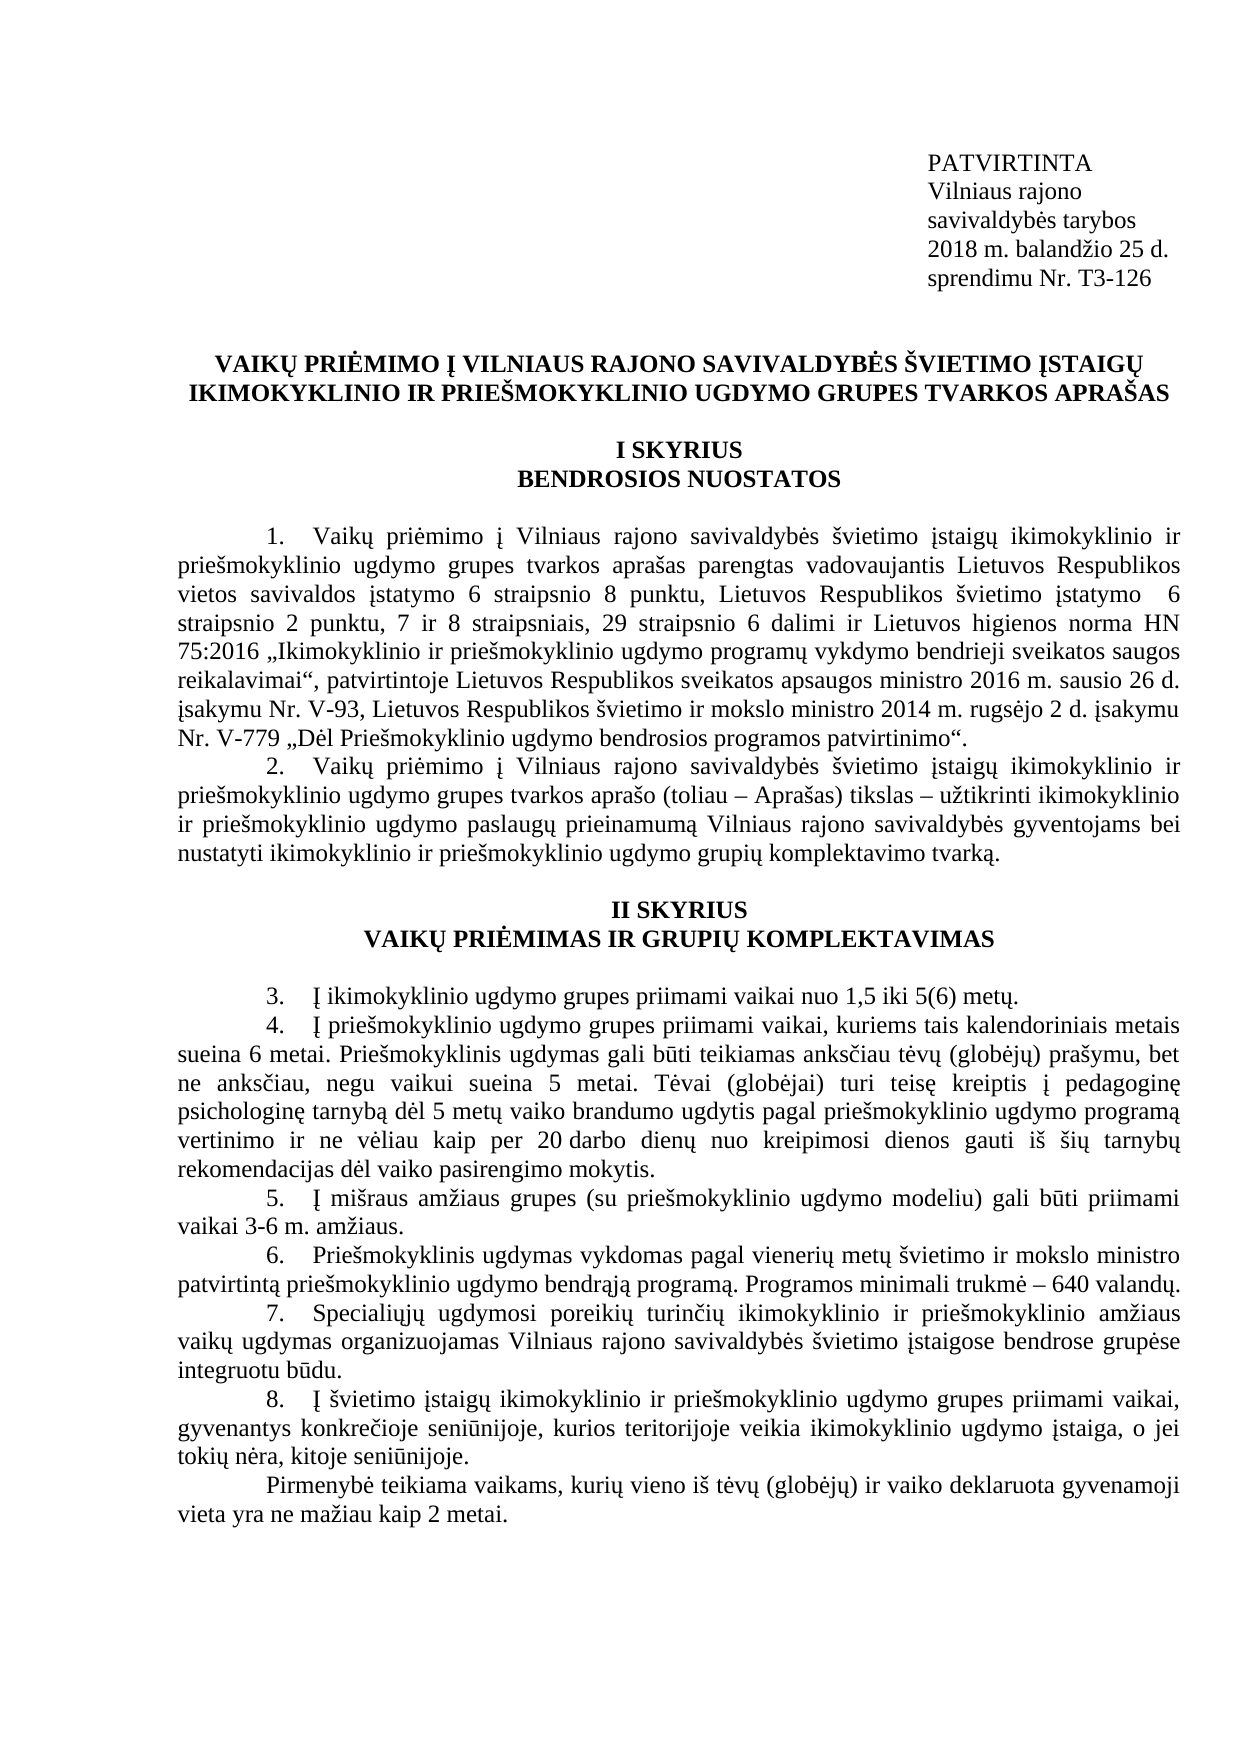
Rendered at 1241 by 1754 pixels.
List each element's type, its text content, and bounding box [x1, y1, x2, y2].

text II SKYRIUS [177, 895, 1181, 924]
text 6. Priešmokyklinis ugdymas vykdomas pagal vienerių metų švietimo ir mokslo ministro patvirtintą priešmokyklinio ugdymo bendrąją programą. Programos minimali trukmė – 640 valandų. [177, 1240, 1181, 1298]
text 7. Specialiųjų ugdymosi poreikių turinčių ikimokyklinio ir priešmokyklinio amžiaus vaikų ugdymas organizuojamas Vilniaus rajono savivaldybės švietimo įstaigose bendrose grupėse integruotu būdu. [177, 1298, 1181, 1384]
text 2. Vaikų priėmimo į Vilniaus rajono savivaldybės švietimo įstaigų ikimokyklinio ir priešmokyklinio ugdymo grupes tvarkos aprašo (toliau – Aprašas) tikslas – užtikrinti ikimokyklinio ir priešmokyklinio ugdymo paslaugų prieinamumą Vilniaus rajono savivaldybės gyventojams bei nustatyti ikimokyklinio ir priešmokyklinio ugdymo grupių komplektavimo tvarką. [177, 751, 1181, 866]
text VAIKŲ PRIĖMIMAS IR GRUPIŲ KOMPLEKTAVIMAS [177, 924, 1181, 953]
text Vilniaus rajono savivaldybės tarybos 2018 m. balandžio 25 d. sprendimu Nr. T3-126 [927, 176, 1181, 291]
text PATVIRTINTA [927, 148, 1181, 176]
text I SKYRIUS [177, 435, 1181, 464]
text VAIKŲ PRIĖMIMO Į VILNIAUS RAJONO SAVIVALDYBĖS ŠVIETIMO ĮSTAIGŲ IKIMOKYKLINIO IR PRIEŠMOKYKLINIO UGDYMO GRUPES TVARKOS APRAŠAS [177, 349, 1181, 406]
text 4. Į priešmokyklinio ugdymo grupes priimami vaikai, kuriems tais kalendoriniais metais sueina 6 metai. Priešmokyklinis ugdymas gali būti teikiamas anksčiau tėvų (globėjų) prašymu, bet ne anksčiau, negu vaikui sueina 5 metai. Tėvai (globėjai) turi teisę kreiptis į pedagoginę psichologinę tarnybą dėl 5 metų vaiko brandumo ugdytis pagal priešmokyklinio ugdymo programą vertinimo ir ne vėliau kaip per 20 darbo dienų nuo kreipimosi dienos gauti iš šių tarnybų rekomendacijas dėl vaiko pasirengimo mokytis. [177, 1010, 1181, 1183]
text 1. Vaikų priėmimo į Vilniaus rajono savivaldybės švietimo įstaigų ikimokyklinio ir priešmokyklinio ugdymo grupes tvarkos aprašas parengtas vadovaujantis Lietuvos Respublikos vietos savivaldos įstatymo 6 straipsnio 8 punktu, Lietuvos Respublikos švietimo įstatymo 6 straipsnio 2 punktu, 7 ir 8 straipsniais, 29 straipsnio 6 dalimi ir Lietuvos higienos norma HN 75:2016 „Ikimokyklinio ir priešmokyklinio ugdymo programų vykdymo bendrieji sveikatos saugos reikalavimai“, patvirtintoje Lietuvos Respublikos sveikatos apsaugos ministro 2016 m. sausio 26 d. įsakymu Nr. V-93, Lietuvos Respublikos švietimo ir mokslo ministro 2014 m. rugsėjo 2 d. įsakymu Nr. V-779 „Dėl Priešmokyklinio ugdymo bendrosios programos patvirtinimo“. [177, 521, 1181, 751]
text Pirmenybė teikiama vaikams, kurių vieno iš tėvų (globėjų) ir vaiko deklaruota gyvenamoji vieta yra ne mažiau kaip 2 metai. [177, 1470, 1181, 1528]
text 5. Į mišraus amžiaus grupes (su priešmokyklinio ugdymo modeliu) gali būti priimami vaikai 3-6 m. amžiaus. [177, 1183, 1181, 1240]
text 8. Į švietimo įstaigų ikimokyklinio ir priešmokyklinio ugdymo grupes priimami vaikai, gyvenantys konkrečioje seniūnijoje, kurios teritorijoje veikia ikimokyklinio ugdymo įstaiga, o jei tokių nėra, kitoje seniūnijoje. [177, 1384, 1181, 1470]
text BENDROSIOS NUOSTATOS [177, 464, 1181, 493]
text 3. Į ikimokyklinio ugdymo grupes priimami vaikai nuo 1,5 iki 5(6) metų. [177, 981, 1181, 1010]
